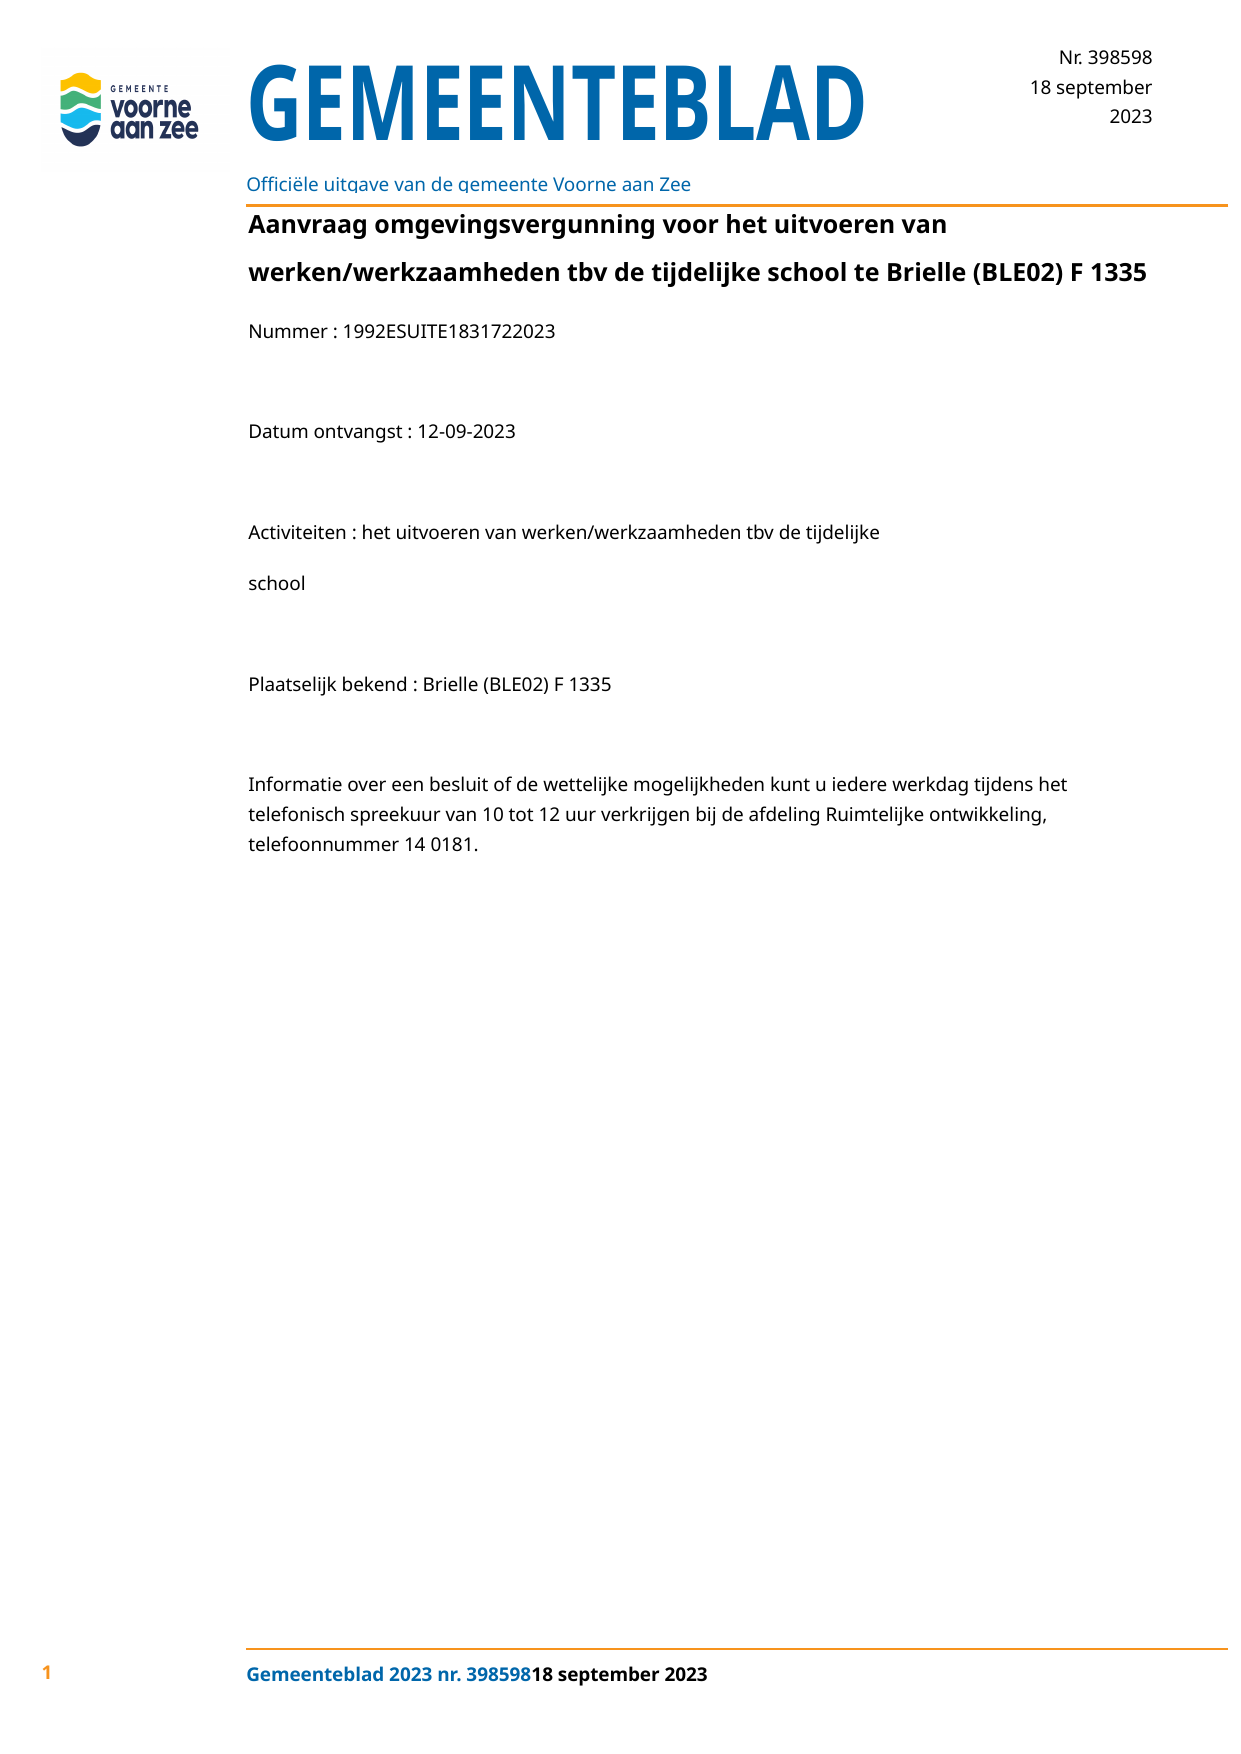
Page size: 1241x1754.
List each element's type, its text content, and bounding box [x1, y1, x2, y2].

text Informatie over een besluit of de wettelijke mogelijkheden kunt u iedere werkdag tijdens het telefonisch spreekuur van 10 tot 12 uur verkrijgen bij de afdeling Ruimtelijke ontwikkeling, telefoonnummer 14 0181. [248, 772, 1152, 857]
text Datum ontvangst : 12-09-2023 [248, 419, 1152, 444]
text school [248, 570, 1152, 596]
text Nummer : 1992ESUITE1831722023 [248, 318, 1152, 344]
text Activiteiten : het uitvoeren van werken/werkzaamheden tbv de tijdelijke [248, 519, 1152, 545]
picture [41, 47, 231, 172]
text Plaatselijk bekend : Brielle (BLE02) F 1335 [248, 671, 1152, 697]
text Aanvraag omgevingsvergunning voor het uitvoeren van werken/werkzaamheden tbv de tijdelijke school te Brielle (BLE02) F 1335 [248, 207, 1152, 288]
